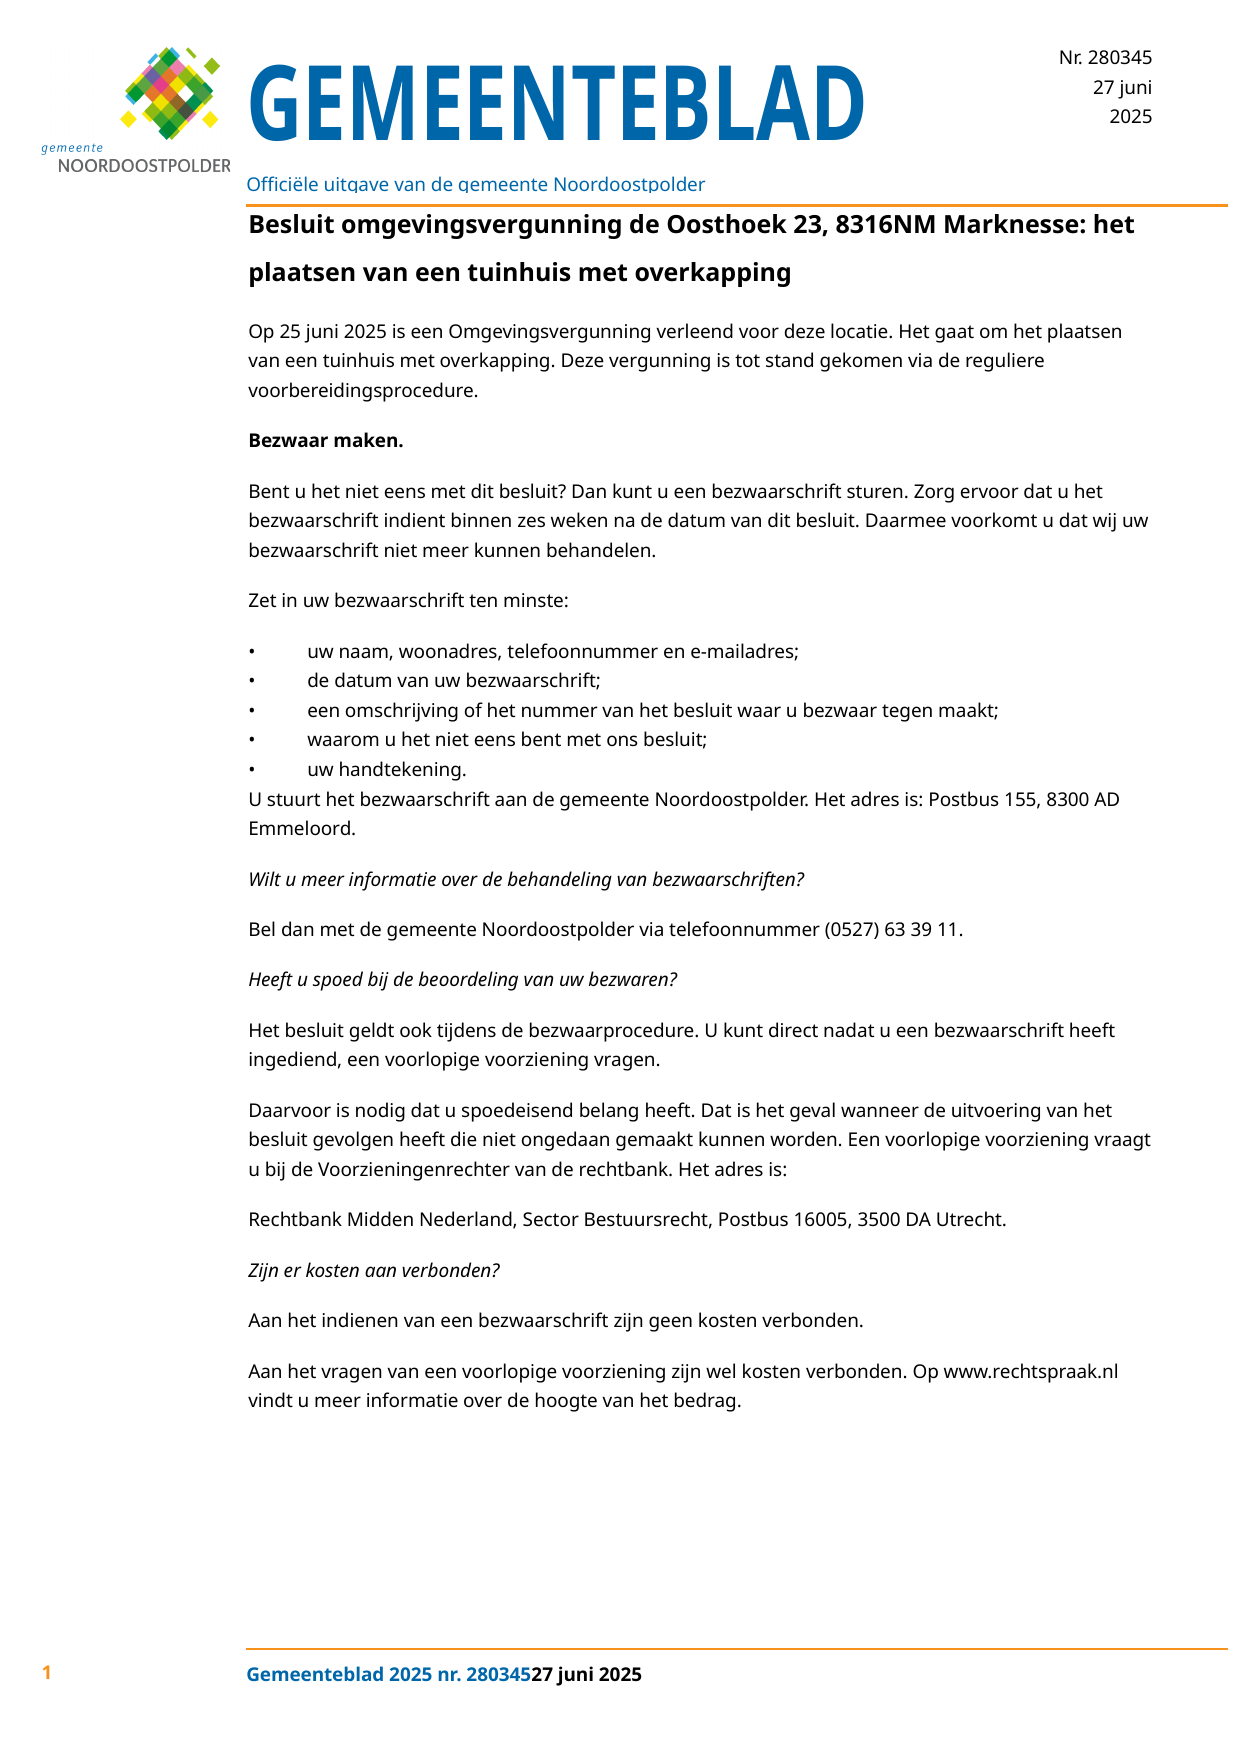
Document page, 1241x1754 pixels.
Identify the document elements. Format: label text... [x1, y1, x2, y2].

text Bezwaar maken. [248, 427, 1152, 453]
text Wilt u meer informatie over de behandeling van bezwaarschriften? [248, 866, 1152, 892]
text Op 25 juni 2025 is een Omgevingsvergunning verleend voor deze locatie. Het gaat om het plaatsen van een tuinhuis met overkapping. Deze vergunning is tot stand gekomen via de reguliere voorbereidingsprocedure. [248, 318, 1152, 403]
text Besluit omgevingsvergunning de Oosthoek 23, 8316NM Marknesse: het plaatsen van een tuinhuis met overkapping [248, 207, 1152, 288]
text Heeft u spoed bij de beoordeling van uw bezwaren? [248, 967, 1152, 992]
text Rechtbank Midden Nederland, Sector Bestuursrecht, Postbus 16005, 3500 DA Utrecht. [248, 1207, 1152, 1232]
text Zet in uw bezwaarschrift ten minste: [248, 587, 1152, 613]
text Bel dan met de gemeente Noordoostpolder via telefoonnummer (0527) 63 39 11. [248, 916, 1152, 942]
picture [41, 47, 231, 172]
list waarom u het niet eens bent met ons besluit; [248, 727, 1152, 752]
list uw naam, woonadres, telefoonnummer en e-mailadres; [248, 638, 1152, 664]
text Aan het indienen van een bezwaarschrift zijn geen kosten verbonden. [248, 1307, 1152, 1333]
list een omschrijving of het nummer van het besluit waar u bezwaar tegen maakt; [248, 697, 1152, 723]
list de datum van uw bezwaarschrift; [248, 667, 1152, 693]
text Bent u het niet eens met dit besluit? Dan kunt u een bezwaarschrift sturen. Zorg ervoor dat u het bezwaarschrift indient binnen zes weken na de datum van dit besluit. Daarmee voorkomt u dat wij uw bezwaarschrift niet meer kunnen behandelen. [248, 478, 1152, 563]
text U stuurt het bezwaarschrift aan de gemeente Noordoostpolder. Het adres is: Postbus 155, 8300 AD Emmeloord. [248, 786, 1152, 841]
text Zijn er kosten aan verbonden? [248, 1257, 1152, 1283]
text Het besluit geldt ook tijdens de bezwaarprocedure. U kunt direct nadat u een bezwaarschrift heeft ingediend, een voorlopige voorziening vragen. [248, 1017, 1152, 1072]
text Daarvoor is nodig dat u spoedeisend belang heeft. Dat is het geval wanneer de uitvoering van het besluit gevolgen heeft die niet ongedaan gemaakt kunnen worden. Een voorlopige voorziening vraagt u bij de Voorzieningenrechter van de rechtbank. Het adres is: [248, 1097, 1152, 1182]
text Aan het vragen van een voorlopige voorziening zijn wel kosten verbonden. Op www.rechtspraak.nl vindt u meer informatie over de hoogte van het bedrag. [248, 1358, 1152, 1413]
list uw handtekening. [248, 756, 1152, 782]
